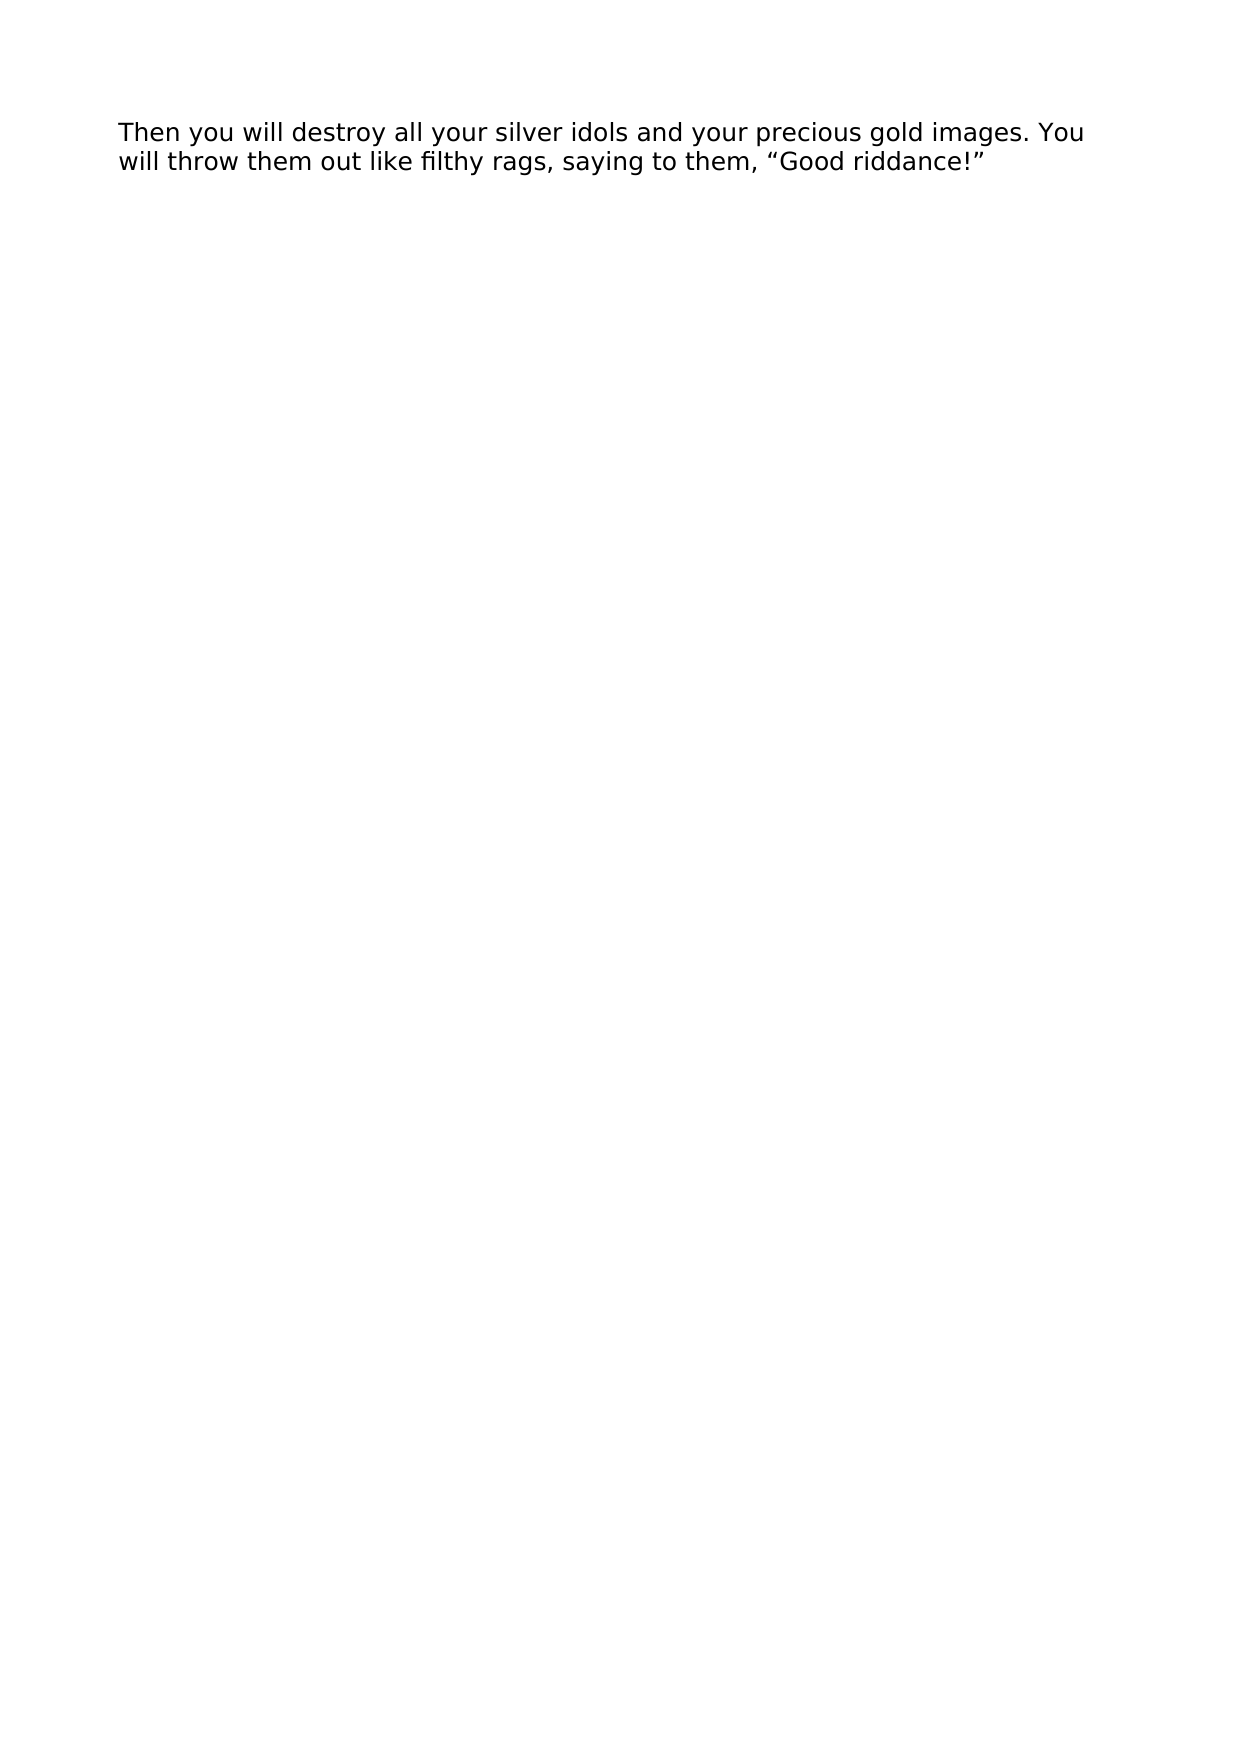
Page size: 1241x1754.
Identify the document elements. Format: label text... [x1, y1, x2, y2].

text Then you will destroy all your silver idols and your precious gold images. You will throw them out like filthy rags, saying to them, “Good riddance!” [118, 118, 1122, 176]
